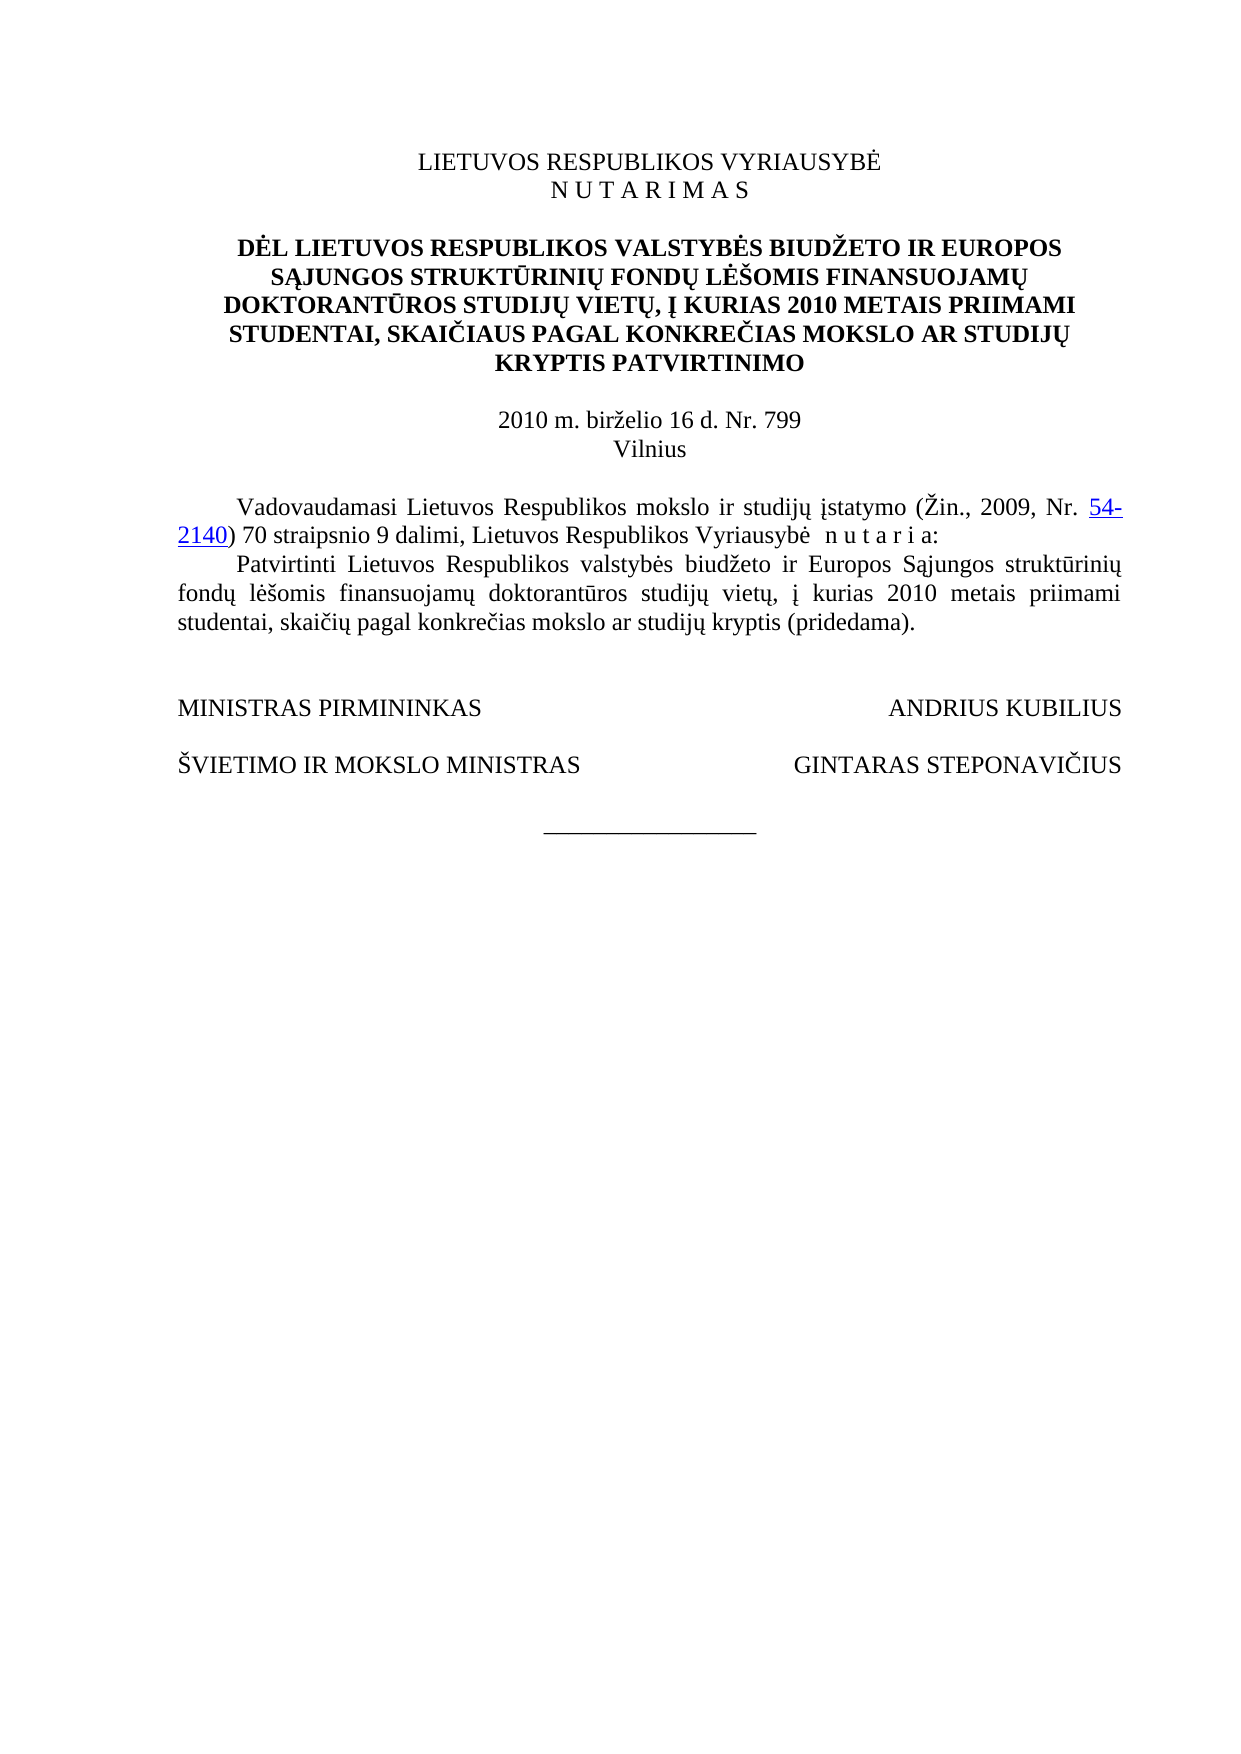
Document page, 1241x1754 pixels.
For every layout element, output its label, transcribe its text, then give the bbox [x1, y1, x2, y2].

text NUTARIMAS [177, 176, 1122, 204]
text ŠVIETIMO IR MOKSLO MINISTRAS GINTARAS STEPONAVIČIUS [177, 751, 1122, 779]
text Patvirtinti Lietuvos Respublikos valstybės biudžeto ir Europos Sąjungos struktūrinių fondų lėšomis finansuojamų doktorantūros studijų vietų, į kurias 2010 metais priimami studentai, skaičių pagal konkrečias mokslo ar studijų kryptis (pridedama). [177, 549, 1122, 636]
text 2010 m. birželio 16 d. Nr. 799 [177, 406, 1122, 434]
text DĖL Lietuvos Respublikos VALSTYBĖS biudžeto ir Europos Sąjungos struktūrinių fondų lėšomis FINANSUOJAMŲ DOKTORANTŪROS STUDIJŲ VIETŲ, Į KURIAS 2010 METAIS PRIIMAMI STUDENTAI, SKAIČIAUS PAGAL KONKREČIAS MOKSLO AR STUDIJŲ KRYPTIS PATVIRTINIMO [177, 233, 1122, 377]
text Vilnius [177, 434, 1122, 463]
text MINISTRAS PIRMININKAS ANDRIUS KUBILIUS [177, 693, 1122, 722]
text Vadovaudamasi Lietuvos Respublikos mokslo ir studijų įstatymo (Žin., 2009, Nr. 54-2140) 70 straipsnio 9 dalimi, Lietuvos Respublikos Vyriausybė nutaria: [177, 492, 1122, 549]
text _________________ [177, 808, 1122, 837]
text Lietuvos Respublikos Vyriausybė [177, 147, 1122, 176]
